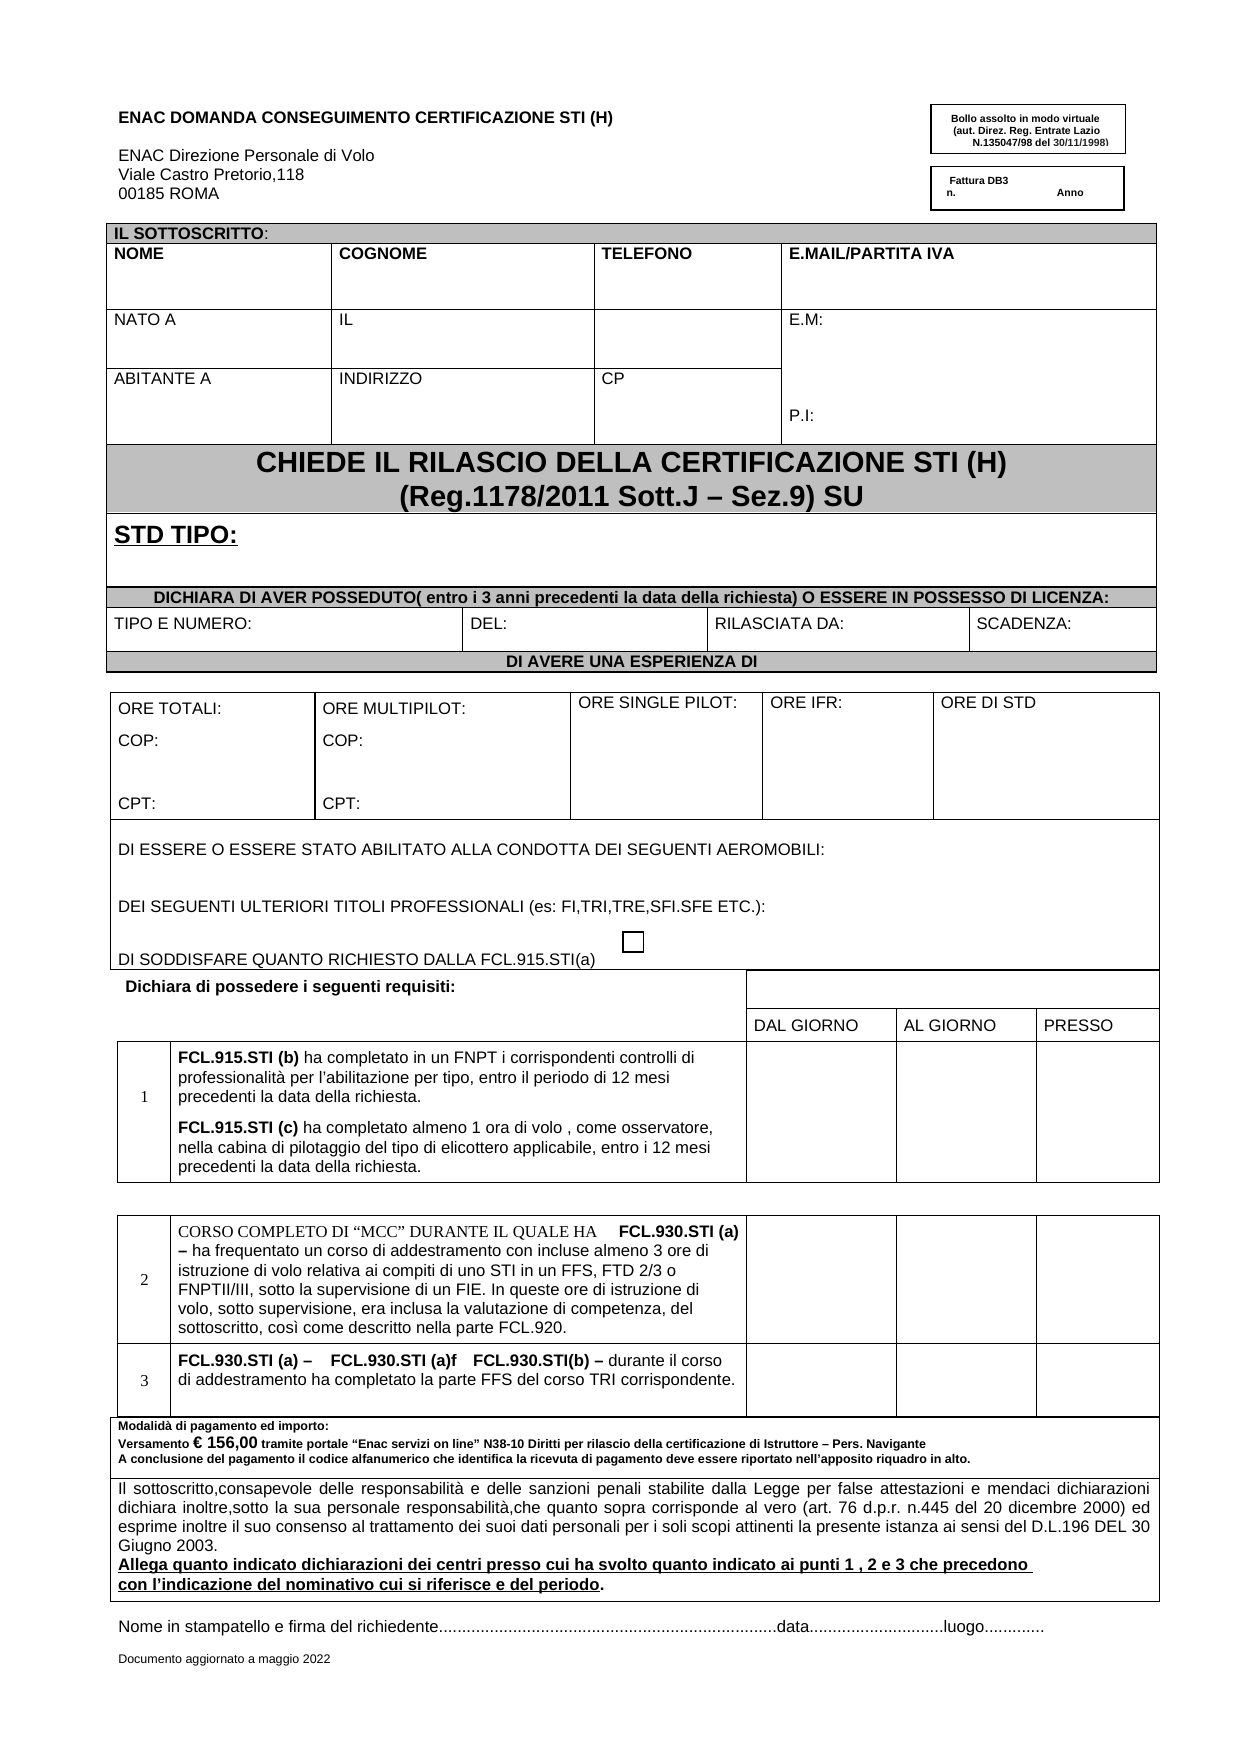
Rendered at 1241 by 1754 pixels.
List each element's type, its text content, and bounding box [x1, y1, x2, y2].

table_cell [1037, 1216, 1159, 1343]
table_header [1160, 692, 1240, 969]
table_header ORE SINGLE PILOT: [571, 693, 762, 819]
table_cell E.M: P.I: [782, 310, 1156, 444]
table_cell NOME [107, 244, 331, 309]
table_header ORE IFR: [763, 693, 933, 819]
table_header [747, 971, 1159, 1008]
text Viale Castro Pretorio,118 [118, 165, 1122, 184]
table_cell [1159, 969, 1240, 1417]
table_header ORE DI STD [934, 693, 1159, 819]
table_cell [118, 1183, 1159, 1215]
table_cell [897, 1216, 1036, 1343]
table_cell [1037, 1344, 1159, 1416]
table_cell 3 [118, 1344, 170, 1416]
table_cell RILASCIATA DA: [708, 608, 969, 651]
text Bollo assolto in modo virtuale [946, 113, 1110, 124]
text 00185 ROMA [118, 184, 930, 203]
table_cell CP [595, 369, 781, 444]
table_cell IL [332, 310, 594, 368]
text n. Anno [946, 187, 1108, 198]
table_cell FCL.930.STI (a) – FCL.930.STI (a)f FCL.930.STI(b) – durante il corso di addestramento ha completato la parte FFS del corso TRI corrispondente. [171, 1344, 746, 1416]
table_cell 1 [118, 1042, 170, 1182]
text ENAC Direzione Personale di Volo [118, 146, 1122, 165]
table_cell TELEFONO [595, 244, 781, 309]
text N.135047/98 del 30/11/1998) [946, 137, 1110, 145]
table_cell DI ESSERE O ESSERE STATO ABILITATO ALLA CONDOTTA DEI SEGUENTI AEROMOBILI: DEI SEGUENTI ULTERIORI TITOLI PROFESSIONALI (es: FI,TRI,TRE,SFI.SFE ETC.): DI SODDISFARE QUANTO RICHIESTO DALLA FCL.915.STI(a) [111, 820, 1159, 969]
table_cell CORSO COMPLETO DI “MCC” DURANTE IL QUALE HA FCL.930.STI (a) – ha frequentato un corso di addestramento con incluse almeno 3 ore di istruzione di volo relativa ai compiti di uno STI in un FFS, FTD 2/3 o FNPTII/III, sotto la supervisione di un FIE. In queste ore di istruzione di volo, sotto supervisione, era inclusa la valutazione di competenza, del sottoscritto, così come descritto nella parte FCL.920. [171, 1216, 746, 1343]
table_cell ABITANTE A [107, 369, 331, 444]
table_cell TIPO E NUMERO: [107, 608, 462, 651]
table_cell [897, 1344, 1036, 1416]
table_cell [1160, 1478, 1240, 1601]
table_header IL SOTTOSCRITTO: [107, 224, 1156, 243]
table_cell [111, 970, 118, 1417]
table_cell [747, 1344, 896, 1416]
table_cell DEL: [463, 608, 707, 651]
table_cell CHIEDE IL RILASCIO DELLA CERTIFICAZIONE STI (H) (Reg.1178/2011 Sott.J – Sez.9) SU [107, 445, 1156, 512]
table_cell [1160, 1417, 1240, 1477]
table_cell [595, 310, 781, 368]
table_cell PRESSO [1037, 1009, 1159, 1041]
table_cell [747, 1042, 896, 1182]
table_cell Modalidà di pagamento ed importo: Versamento € 156,00 tramite portale “Enac servizi on line” N38-10 Diritti per rilascio della certificazione di Istruttore – Pers. Navigante A conclusione del pagamento il codice alfanumerico che identifica la ricevuta di pagamento deve essere riportato nell’apposito riquadro in alto. [111, 1418, 1159, 1477]
table_cell DICHIARA DI AVER POSSEDUTO( entro i 3 anni precedenti la data della richiesta) O ESSERE IN POSSESSO DI LICENZA: [107, 588, 1156, 607]
table_cell AL GIORNO [897, 1009, 1036, 1041]
table_cell [897, 1042, 1036, 1182]
table_cell FCL.915.STI (b) ha completato in un FNPT i corrispondenti controlli di professionalità per l’abilitazione per tipo, entro il periodo di 12 mesi precedenti la data della richiesta. FCL.915.STI (c) ha completato almeno 1 ora di volo , come osservatore, nella cabina di pilotaggio del tipo di elicottero applicabile, entro i 12 mesi precedenti la data della richiesta. [171, 1042, 746, 1182]
table_cell NATO A [107, 310, 331, 368]
text Nome in stampatello e firma del richiedente.........................................................................data.............................luogo............. [118, 1617, 1240, 1636]
table_cell COGNOME [332, 244, 594, 309]
table_header Dichiara di possedere i seguenti requisiti: [118, 970, 746, 1041]
table_cell DI AVERE UNA ESPERIENZA DI [107, 652, 1156, 671]
text Viale Castro Pretorio,118 [932, 167, 1123, 209]
table_cell STD TIPO: [107, 514, 1156, 586]
text Fattura DB3 [946, 174, 1108, 187]
table_header ORE MULTIPILOT: COP: CPT: [316, 693, 570, 819]
text ENAC DOMANDA CONSEGUIMENTO CERTIFICAZIONE STI (H) [118, 107, 930, 146]
table_cell [747, 1216, 896, 1343]
table_cell 2 [118, 1216, 170, 1343]
table_cell Il sottoscritto,consapevole delle responsabilità e delle sanzioni penali stabilite dalla Legge per false attestazioni e mendaci dichiarazioni dichiara inoltre,sotto la sua personale responsabilità,che quanto sopra corrisponde al vero (art. 76 d.p.r. n.445 del 20 dicembre 2000) ed esprime inoltre il suo consenso al trattamento dei suoi dati personali per i soli scopi attinenti la presente istanza ai sensi del D.L.196 DEL 30 Giugno 2003. Allega quanto indicato dichiarazioni dei centri presso cui ha svolto quanto indicato ai punti 1 , 2 e 3 che precedono con l’indicazione del nominativo cui si riferisce e del periodo. [111, 1479, 1159, 1601]
table_cell E.MAIL/PARTITA IVA [782, 244, 1156, 309]
table_cell SCADENZA: [970, 608, 1156, 651]
table_cell INDIRIZZO [332, 369, 594, 444]
text (aut. Direz. Reg. Entrate Lazio [946, 124, 1110, 137]
table_cell [1037, 1042, 1159, 1182]
table_header ORE TOTALI: COP: CPT: [111, 693, 314, 819]
table_cell DAL GIORNO [747, 1009, 896, 1041]
